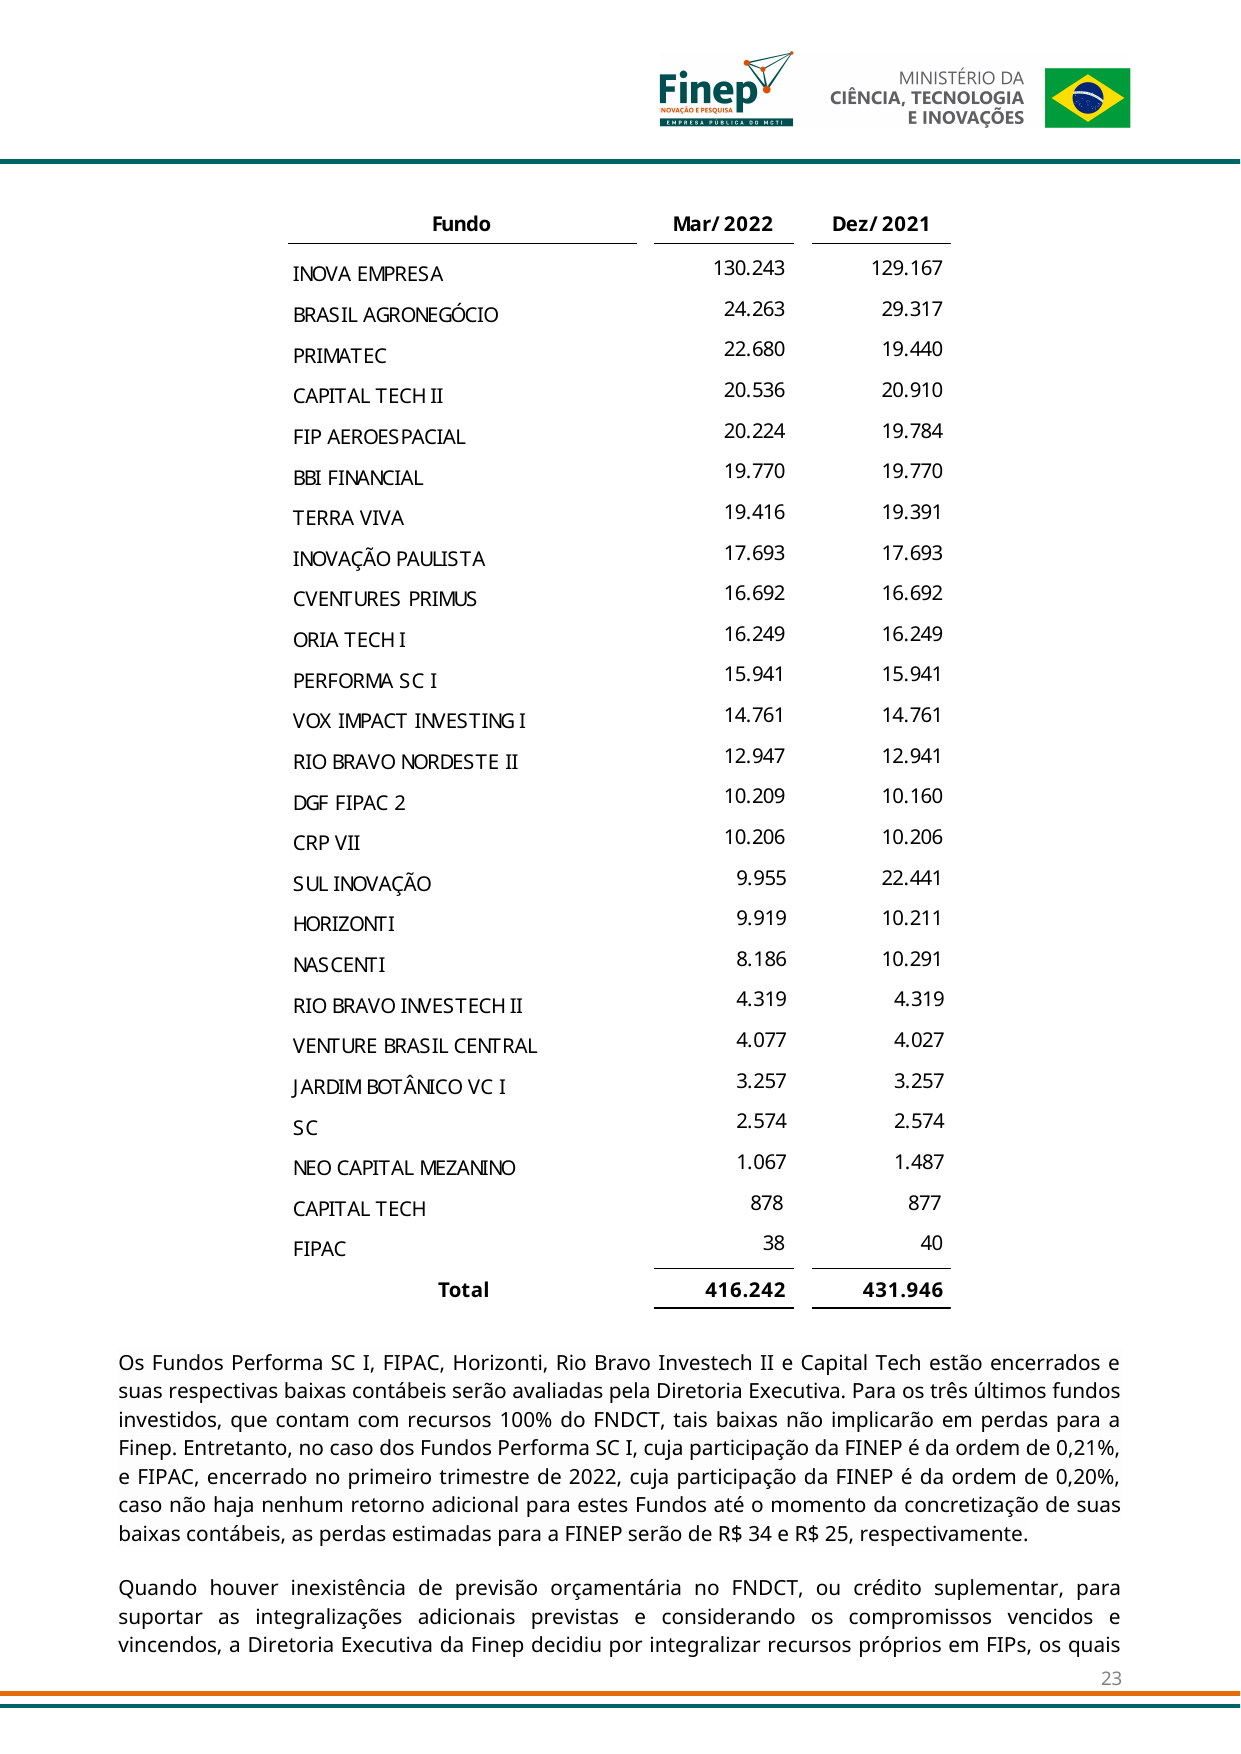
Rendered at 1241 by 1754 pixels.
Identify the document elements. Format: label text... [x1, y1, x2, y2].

text Quando houver inexistência de previsão orçamentária no FNDCT, ou crédito suplementar, para suportar as integralizações adicionais previstas e considerando os compromissos vencidos e vincendos, a Diretoria Executiva da Finep decidiu por integralizar recursos próprios em FIPs, os quais [118, 1573, 1122, 1659]
text Os Fundos Performa SC I, FIPAC, Horizonti, Rio Bravo Investech II e Capital Tech estão encerrados e suas respectivas baixas contábeis serão avaliadas pela Diretoria Executiva. Para os três últimos fundos investidos, que contam com recursos 100% do FNDCT, tais baixas não implicarão em perdas para a Finep. Entretanto, no caso dos Fundos Performa SC I, cuja participação da FINEP é da ordem de 0,21%, e FIPAC, encerrado no primeiro trimestre de 2022, cuja participação da FINEP é da ordem de 0,20%, caso não haja nenhum retorno adicional para estes Fundos até o momento da concretização de suas baixas contábeis, as perdas estimadas para a FINEP serão de R$ 34 e R$ 25, respectivamente. [118, 1348, 1122, 1547]
picture [659, 51, 1131, 128]
